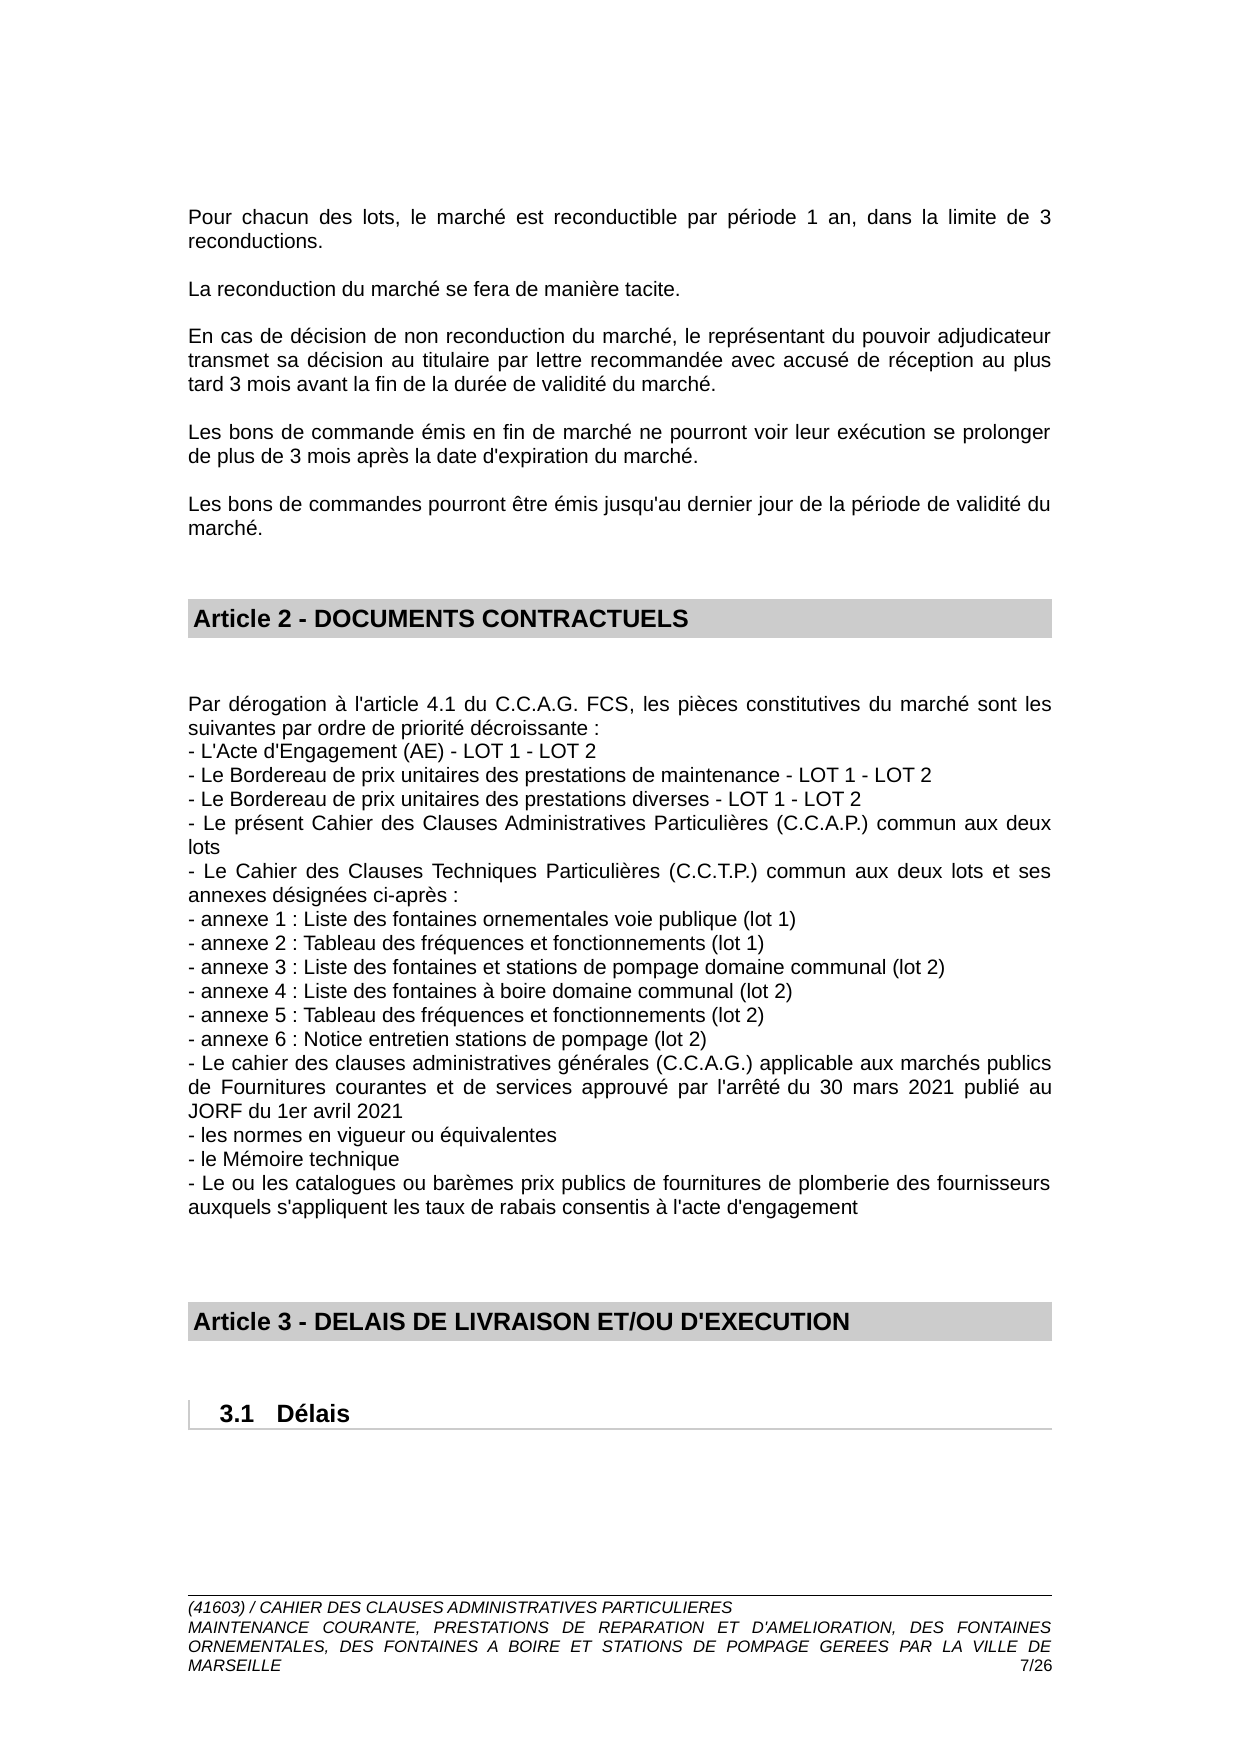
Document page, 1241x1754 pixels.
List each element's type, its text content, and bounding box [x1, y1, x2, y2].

text - Le Cahier des Clauses Techniques Particulières (C.C.T.P.) commun aux deux lots et ses annexes désignées ci-après : [188, 859, 1052, 907]
text - annexe 4 : Liste des fontaines à boire domaine communal (lot 2) [188, 979, 1052, 1003]
text Les bons de commande émis en fin de marché ne pourront voir leur exécution se prolonger de plus de 3 mois après la date d'expiration du marché. [188, 420, 1052, 468]
subtitle Délais [188, 1399, 1052, 1428]
text - annexe 2 : Tableau des fréquences et fonctionnements (lot 1) [188, 931, 1052, 955]
text Par dérogation à l'article 4.1 du C.C.A.G. FCS, les pièces constitutives du marché sont les suivantes par ordre de priorité décroissante : [188, 691, 1052, 739]
text Les bons de commandes pourront être émis jusqu'au dernier jour de la période de validité du marché. [188, 492, 1052, 540]
text Pour chacun des lots, le marché est reconductible par période 1 an, dans la limite de 3 reconductions. [188, 204, 1052, 252]
text - le Mémoire technique [188, 1147, 1052, 1171]
text - annexe 6 : Notice entretien stations de pompage (lot 2) [188, 1027, 1052, 1051]
text - Le Bordereau de prix unitaires des prestations de maintenance - LOT 1 - LOT 2 [188, 763, 1052, 787]
text - annexe 1 : Liste des fontaines ornementales voie publique (lot 1) [188, 907, 1052, 931]
text La reconduction du marché se fera de manière tacite. [188, 276, 1052, 300]
text - annexe 3 : Liste des fontaines et stations de pompage domaine communal (lot 2) [188, 955, 1052, 979]
text - Le Bordereau de prix unitaires des prestations diverses - LOT 1 - LOT 2 [188, 787, 1052, 811]
text En cas de décision de non reconduction du marché, le représentant du pouvoir adjudicateur transmet sa décision au titulaire par lettre recommandée avec accusé de réception au plus tard 3 mois avant la fin de la durée de validité du marché. [188, 324, 1052, 396]
subtitle DELAIS DE LIVRAISON ET/OU D'EXECUTION [190, 1304, 1050, 1338]
text - les normes en vigueur ou équivalentes [188, 1123, 1052, 1147]
text - Le présent Cahier des Clauses Administratives Particulières (C.C.A.P.) commun aux deux lots [188, 811, 1052, 859]
text - L'Acte d'Engagement (AE) - LOT 1 - LOT 2 [188, 739, 1052, 763]
text - Le ou les catalogues ou barèmes prix publics de fournitures de plomberie des fournisseurs auxquels s'appliquent les taux de rabais consentis à l'acte d'engagement [188, 1171, 1052, 1218]
subtitle DOCUMENTS CONTRACTUELS [190, 601, 1050, 636]
text - annexe 5 : Tableau des fréquences et fonctionnements (lot 2) [188, 1003, 1052, 1027]
text - Le cahier des clauses administratives générales (C.C.A.G.) applicable aux marchés publics de Fournitures courantes et de services approuvé par l'arrêté du 30 mars 2021 publié au JORF du 1er avril 2021 [188, 1051, 1052, 1123]
